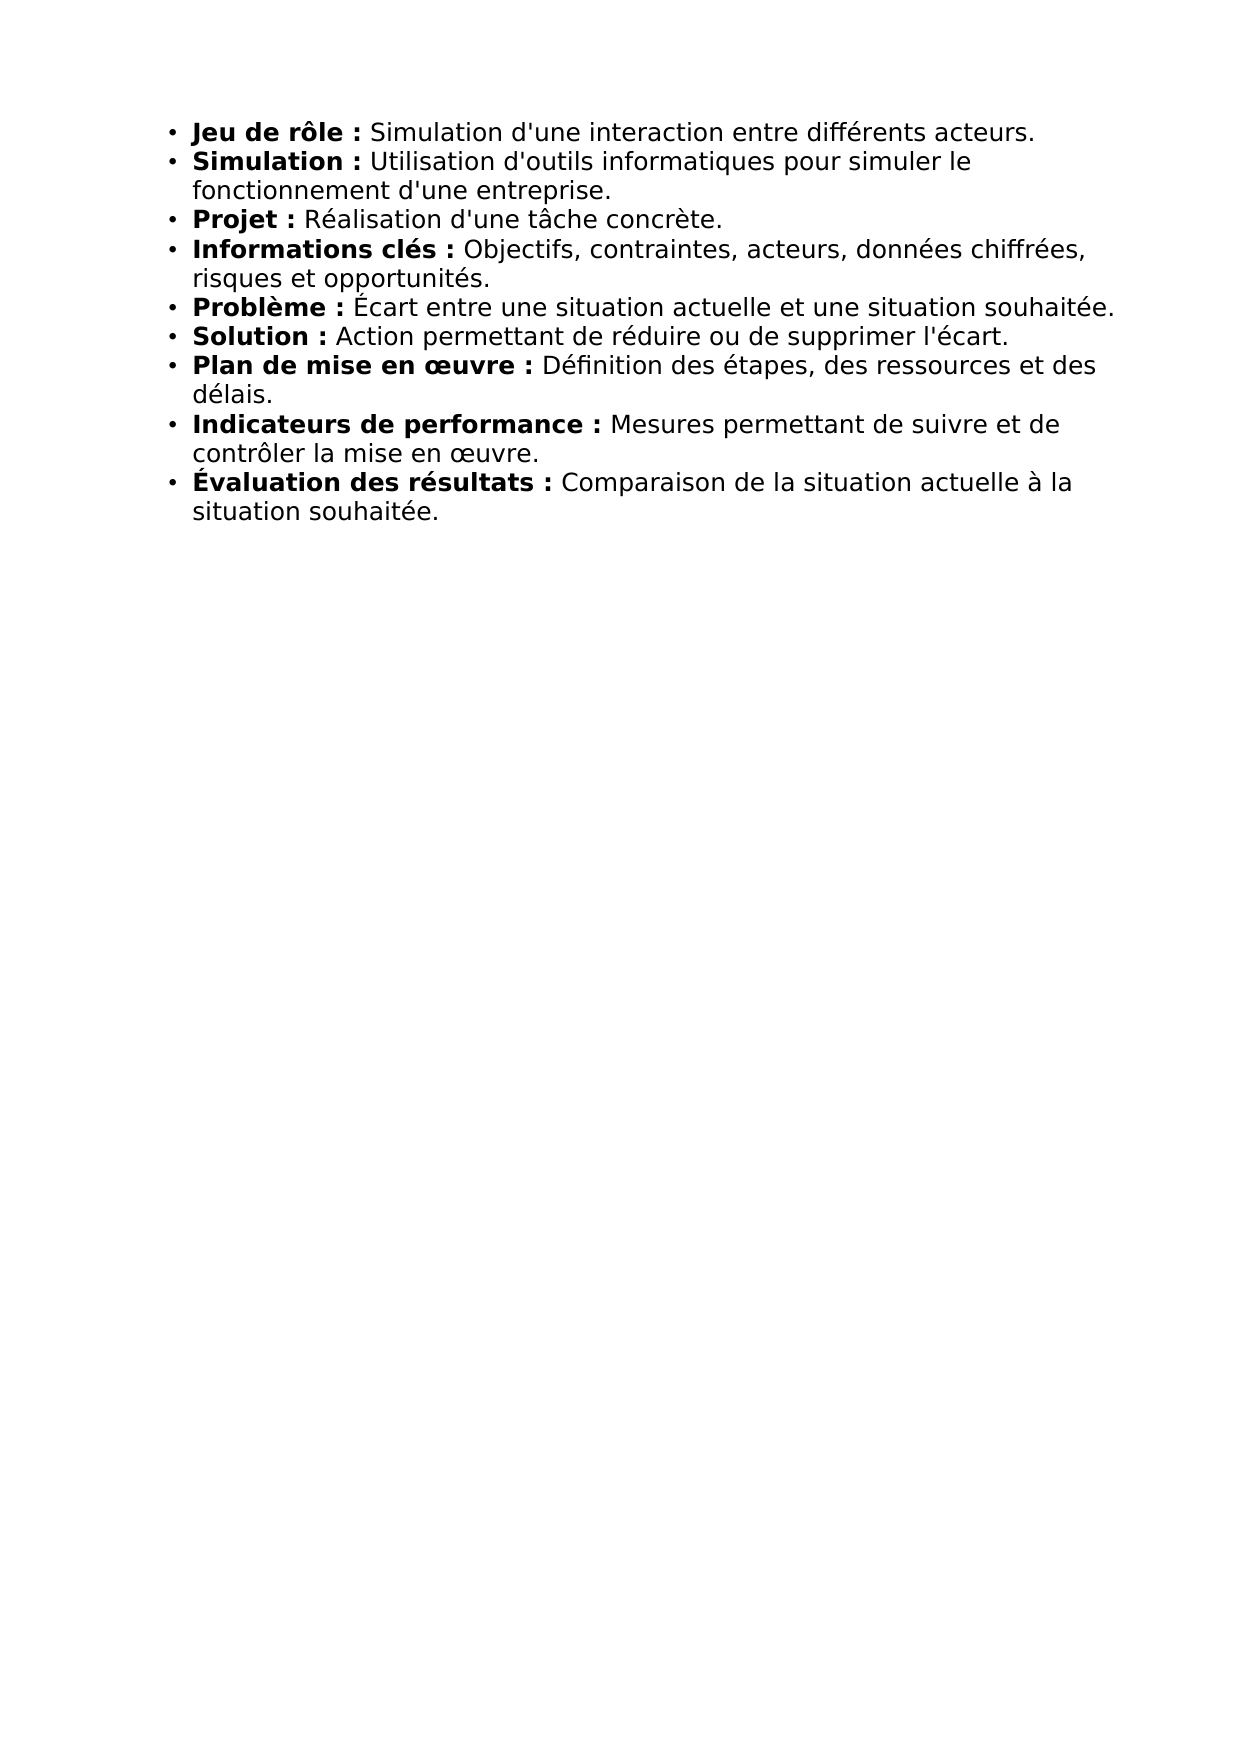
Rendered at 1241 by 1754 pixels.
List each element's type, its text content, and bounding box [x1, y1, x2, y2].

list Solution : Action permettant de réduire ou de supprimer l'écart. [177, 322, 1122, 351]
list Informations clés : Objectifs, contraintes, acteurs, données chiffrées, risques et opportunités. [177, 235, 1122, 293]
list Projet : Réalisation d'une tâche concrète. [177, 206, 1122, 235]
list Problème : Écart entre une situation actuelle et une situation souhaitée. [177, 293, 1122, 322]
list Plan de mise en œuvre : Définition des étapes, des ressources et des délais. [177, 351, 1122, 410]
list Simulation : Utilisation d'outils informatiques pour simuler le fonctionnement d'une entreprise. [177, 147, 1122, 206]
list Évaluation des résultats : Comparaison de la situation actuelle à la situation souhaitée. [177, 468, 1122, 526]
list Jeu de rôle : Simulation d'une interaction entre différents acteurs. [177, 118, 1122, 147]
list Indicateurs de performance : Mesures permettant de suivre et de contrôler la mise en œuvre. [177, 410, 1122, 468]
